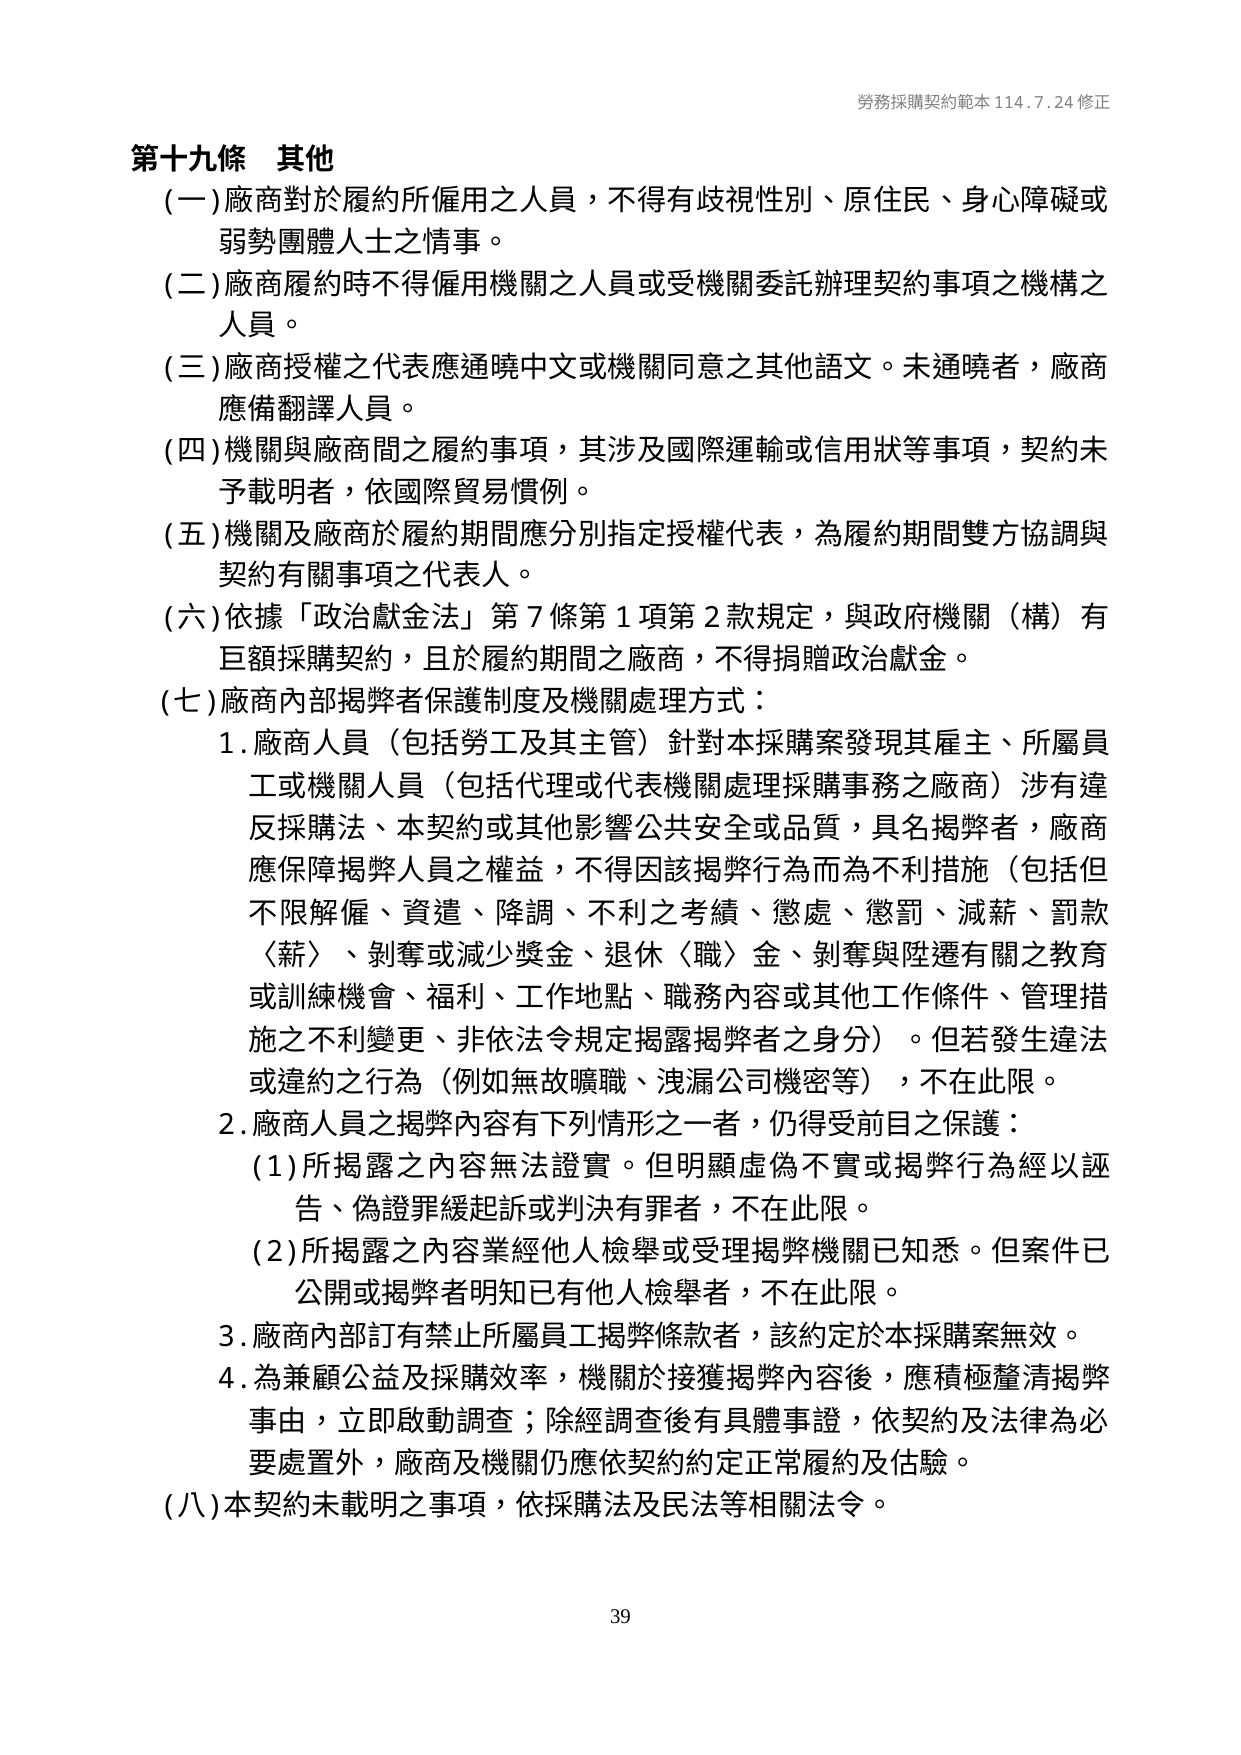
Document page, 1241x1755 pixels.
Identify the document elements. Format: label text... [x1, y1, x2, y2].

text (一)廠商對於履約所僱用之人員，不得有歧視性別、原住民、身心障礙或弱勢團體人士之情事。 [159, 177, 1110, 261]
text 2.廠商人員之揭弊內容有下列情形之一者，仍得受前目之保護： [217, 1101, 1110, 1143]
text 第十九條 其他 [130, 136, 1110, 177]
text (六)依據「政治獻金法」第7條第1項第2款規定，與政府機關（構）有巨額採購契約，且於履約期間之廠商，不得捐贈政治獻金。 [159, 594, 1110, 677]
text (七)廠商內部揭弊者保護制度及機關處理方式： [156, 677, 1110, 720]
text (四)機關與廠商間之履約事項，其涉及國際運輸或信用狀等事項，契約未予載明者，依國際貿易慣例。 [159, 427, 1110, 511]
text (八)本契約未載明之事項，依採購法及民法等相關法令。 [159, 1482, 1110, 1523]
text 3.廠商內部訂有禁止所屬員工揭弊條款者，該約定於本採購案無效。 [217, 1312, 1110, 1355]
text (二)廠商履約時不得僱用機關之人員或受機關委託辦理契約事項之機構之人員。 [159, 261, 1110, 344]
text (2)所揭露之內容業經他人檢舉或受理揭弊機關已知悉。但案件已公開或揭弊者明知已有他人檢舉者，不在此限。 [248, 1228, 1110, 1312]
text 4.為兼顧公益及採購效率，機關於接獲揭弊內容後，應積極釐清揭弊事由，立即啟動調查；除經調查後有具體事證，依契約及法律為必要處置外，廠商及機關仍應依契約約定正常履約及估驗。 [217, 1355, 1110, 1482]
text (三)廠商授權之代表應通曉中文或機關同意之其他語文。未通曉者，廠商應備翻譯人員。 [159, 344, 1110, 427]
text (五)機關及廠商於履約期間應分別指定授權代表，為履約期間雙方協調與契約有關事項之代表人。 [159, 511, 1110, 594]
text 1.廠商人員（包括勞工及其主管）針對本採購案發現其雇主、所屬員工或機關人員（包括代理或代表機關處理採購事務之廠商）涉有違反採購法、本契約或其他影響公共安全或品質，具名揭弊者，廠商應保障揭弊人員之權益，不得因該揭弊行為而為不利措施（包括但不限解僱、資遣、降調、不利之考績、懲處、懲罰、減薪、罰款〈薪〉、剝奪或減少獎金、退休〈職〉金、剝奪與陞遷有關之教育或訓練機會、福利、工作地點、職務內容或其他工作條件、管理措施之不利變更、非依法令規定揭露揭弊者之身分）。但若發生違法或違約之行為（例如無故曠職、洩漏公司機密等），不在此限。 [217, 720, 1110, 1101]
text (1)所揭露之內容無法證實。但明顯虛偽不實或揭弊行為經以誣告、偽證罪緩起訴或判決有罪者，不在此限。 [248, 1143, 1110, 1228]
